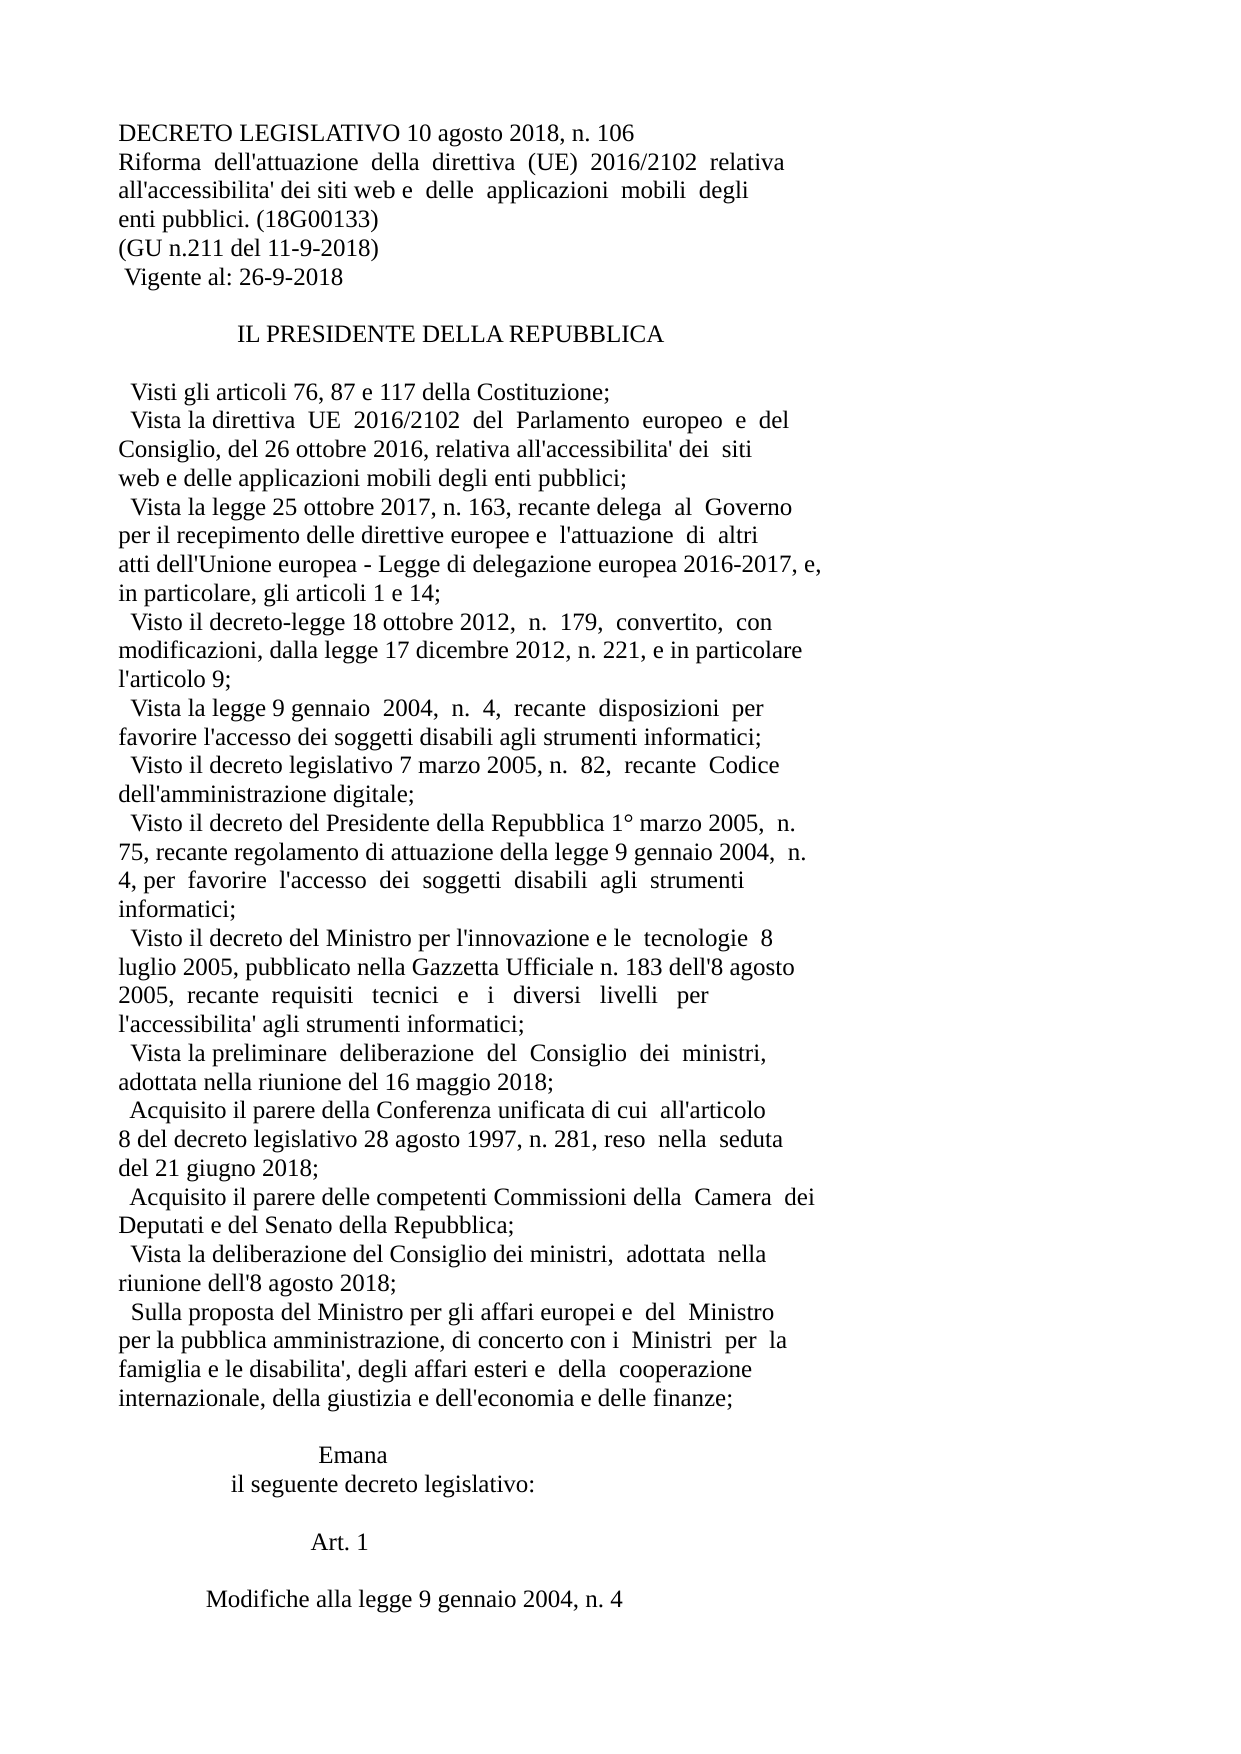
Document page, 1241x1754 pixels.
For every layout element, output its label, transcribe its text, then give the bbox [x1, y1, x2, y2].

text in particolare, gli articoli 1 e 14; [118, 578, 1122, 607]
text Visto il decreto del Presidente della Repubblica 1° marzo 2005, n. [118, 808, 1122, 837]
text web e delle applicazioni mobili degli enti pubblici; [118, 463, 1122, 492]
text Modifiche alla legge 9 gennaio 2004, n. 4 [118, 1584, 1122, 1613]
text luglio 2005, pubblicato nella Gazzetta Ufficiale n. 183 dell'8 agosto [118, 952, 1122, 981]
text Vigente al: 26-9-2018 [118, 262, 1122, 291]
text l'accessibilita' agli strumenti informatici; [118, 1009, 1122, 1038]
text 4, per favorire l'accesso dei soggetti disabili agli strumenti [118, 866, 1122, 894]
text riunione dell'8 agosto 2018; [118, 1268, 1122, 1297]
text Deputati e del Senato della Repubblica; [118, 1211, 1122, 1239]
text Visto il decreto-legge 18 ottobre 2012, n. 179, convertito, con [118, 607, 1122, 636]
text Vista la preliminare deliberazione del Consiglio dei ministri, [118, 1038, 1122, 1067]
text Art. 1 [118, 1527, 1122, 1556]
text enti pubblici. (18G00133) [118, 204, 1122, 233]
text 2005, recante requisiti tecnici e i diversi livelli per [118, 981, 1122, 1009]
text Sulla proposta del Ministro per gli affari europei e del Ministro [118, 1297, 1122, 1326]
text il seguente decreto legislativo: [118, 1469, 1122, 1498]
text 8 del decreto legislativo 28 agosto 1997, n. 281, reso nella seduta [118, 1124, 1122, 1153]
text Vista la deliberazione del Consiglio dei ministri, adottata nella [118, 1239, 1122, 1268]
text adottata nella riunione del 16 maggio 2018; [118, 1067, 1122, 1096]
text Consiglio, del 26 ottobre 2016, relativa all'accessibilita' dei siti [118, 434, 1122, 463]
text all'accessibilita' dei siti web e delle applicazioni mobili degli [118, 176, 1122, 204]
text l'articolo 9; [118, 664, 1122, 693]
text Vista la direttiva UE 2016/2102 del Parlamento europeo e del [118, 406, 1122, 434]
text atti dell'Unione europea - Legge di delegazione europea 2016-2017, e, [118, 549, 1122, 578]
text DECRETO LEGISLATIVO 10 agosto 2018, n. 106 [118, 118, 1122, 147]
text (GU n.211 del 11-9-2018) [118, 233, 1122, 262]
text IL PRESIDENTE DELLA REPUBBLICA [118, 319, 1122, 348]
text Visti gli articoli 76, 87 e 117 della Costituzione; [118, 377, 1122, 406]
text Emana [118, 1441, 1122, 1469]
text per la pubblica amministrazione, di concerto con i Ministri per la [118, 1326, 1122, 1354]
text Acquisito il parere della Conferenza unificata di cui all'articolo [118, 1096, 1122, 1124]
text Acquisito il parere delle competenti Commissioni della Camera dei [118, 1182, 1122, 1211]
text Visto il decreto del Ministro per l'innovazione e le tecnologie 8 [118, 923, 1122, 952]
text del 21 giugno 2018; [118, 1153, 1122, 1182]
text Visto il decreto legislativo 7 marzo 2005, n. 82, recante Codice [118, 751, 1122, 779]
text Vista la legge 9 gennaio 2004, n. 4, recante disposizioni per [118, 693, 1122, 722]
text per il recepimento delle direttive europee e l'attuazione di altri [118, 521, 1122, 549]
text informatici; [118, 894, 1122, 923]
text dell'amministrazione digitale; [118, 779, 1122, 808]
text modificazioni, dalla legge 17 dicembre 2012, n. 221, e in particolare [118, 636, 1122, 664]
text Vista la legge 25 ottobre 2017, n. 163, recante delega al Governo [118, 492, 1122, 521]
text 75, recante regolamento di attuazione della legge 9 gennaio 2004, n. [118, 837, 1122, 866]
text internazionale, della giustizia e dell'economia e delle finanze; [118, 1383, 1122, 1412]
text famiglia e le disabilita', degli affari esteri e della cooperazione [118, 1354, 1122, 1383]
text Riforma dell'attuazione della direttiva (UE) 2016/2102 relativa [118, 147, 1122, 176]
text favorire l'accesso dei soggetti disabili agli strumenti informatici; [118, 722, 1122, 751]
